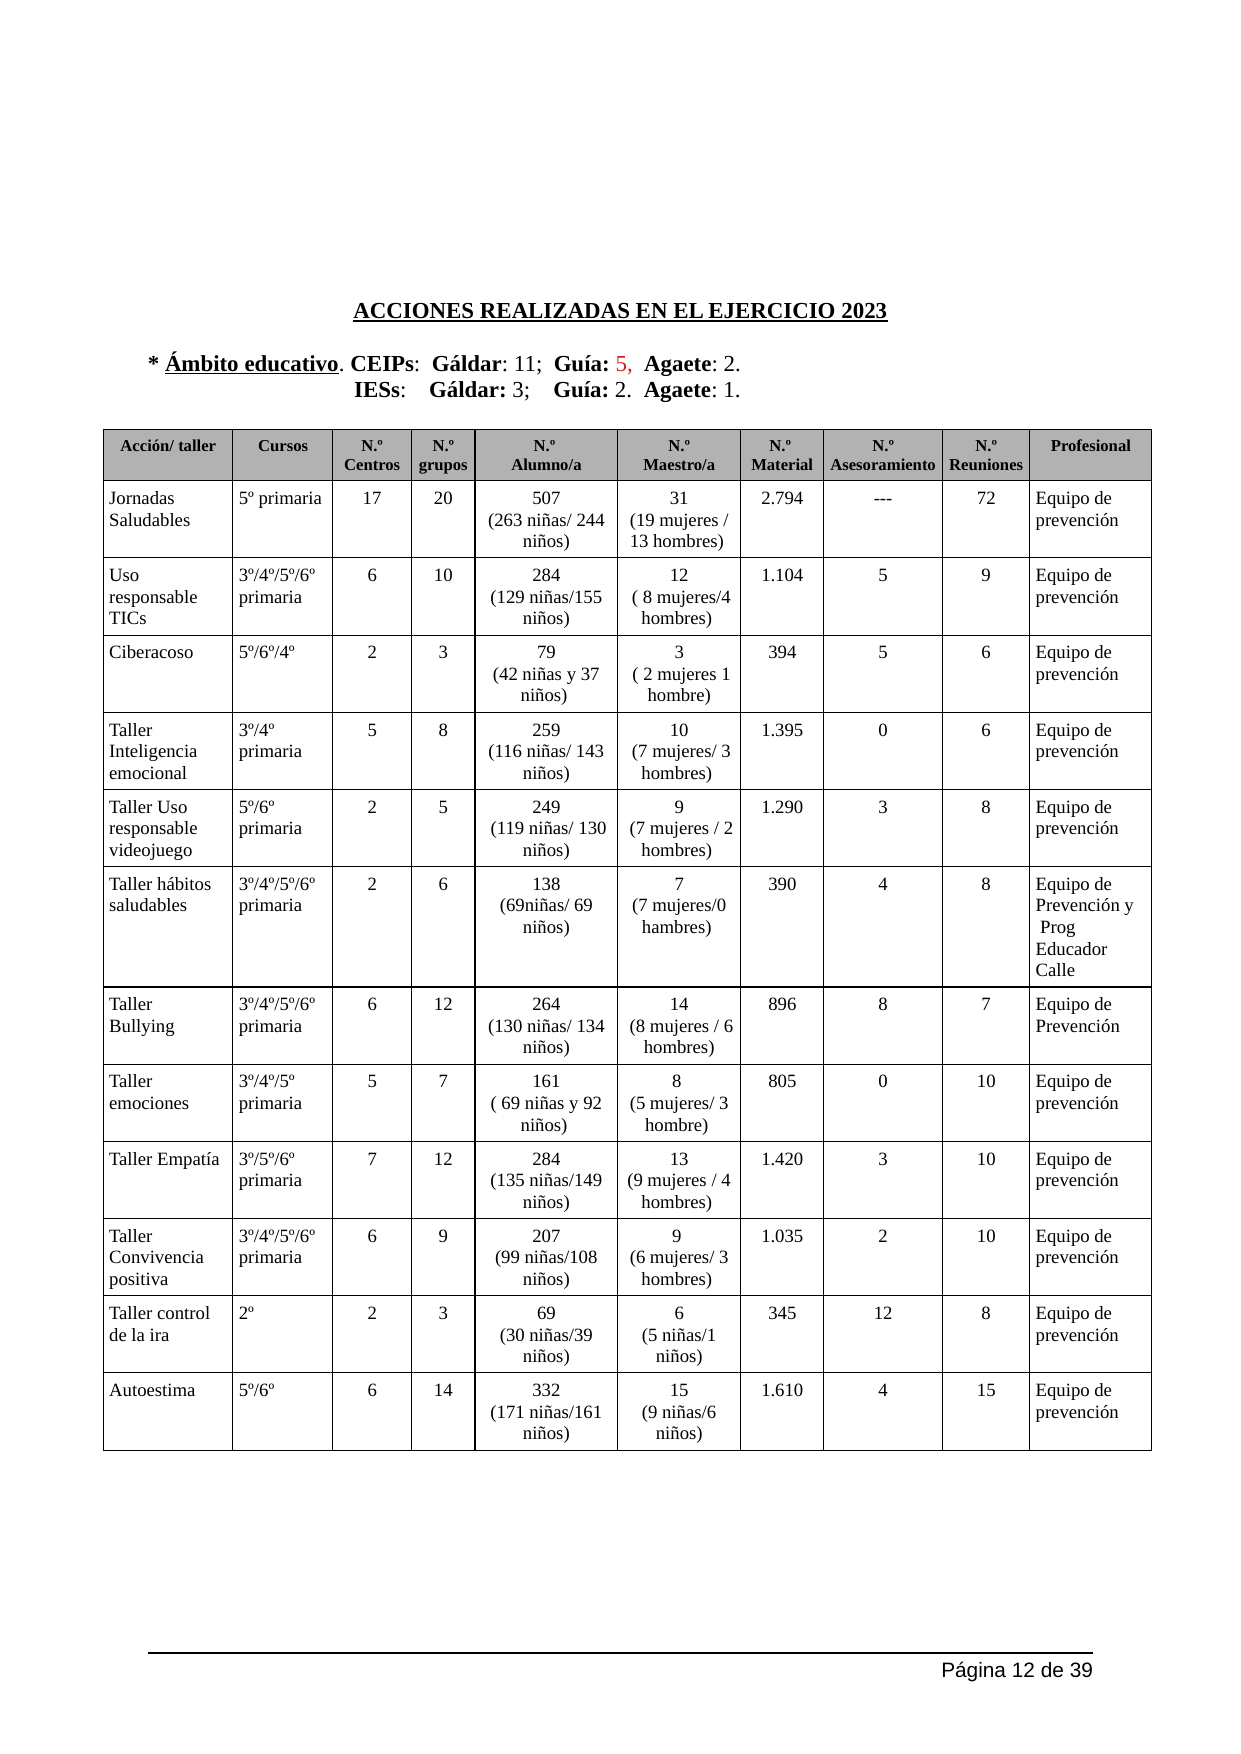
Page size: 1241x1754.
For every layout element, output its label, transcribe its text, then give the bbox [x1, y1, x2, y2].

table_cell 345 [741, 1296, 823, 1372]
table_header Acción/ taller [104, 430, 232, 480]
table_cell 6 [412, 867, 474, 986]
table_cell Equipo de prevención [1030, 636, 1151, 712]
table_cell 3º/5º/6º primaria [233, 1142, 332, 1218]
table_cell 72 [943, 481, 1029, 557]
table_header Cursos [233, 430, 332, 480]
table_cell 3º/4º/5º/6º primaria [233, 558, 332, 634]
table_cell 207 (99 niñas/108 niños) [476, 1219, 617, 1295]
table_cell Jornadas Saludables [104, 481, 232, 557]
table_header Profesional [1030, 430, 1151, 480]
table_cell 12 ( 8 mujeres/4 hombres) [618, 558, 740, 634]
table_cell 14 [412, 1373, 474, 1449]
table_cell 332 (171 niñas/161 niños) [476, 1373, 617, 1449]
table_cell Equipo de prevención [1030, 558, 1151, 634]
table_header N.º Material [741, 430, 823, 480]
table_cell 5 [412, 790, 474, 866]
table_cell 9 [943, 558, 1029, 634]
table_cell 3º/4º/5º/6º primaria [233, 867, 332, 986]
table_cell 8 [943, 790, 1029, 866]
table_cell 12 [824, 1296, 942, 1372]
table_cell 31 (19 mujeres / 13 hombres) [618, 481, 740, 557]
table_cell 284 (135 niñas/149 niños) [476, 1142, 617, 1218]
table_header N.º Alumno/a [476, 430, 617, 480]
table_cell Taller Inteligencia emocional [104, 713, 232, 789]
table_cell 1.035 [741, 1219, 823, 1295]
table_cell 10 [943, 1065, 1029, 1141]
table_cell 896 [741, 988, 823, 1063]
table_cell 5 [333, 713, 411, 789]
table_cell 3º/4º primaria [233, 713, 332, 789]
table_cell Taller Uso responsable videojuego [104, 790, 232, 866]
table_cell 8 [943, 867, 1029, 986]
table_cell Uso responsable TICs [104, 558, 232, 634]
table_cell 10 [943, 1142, 1029, 1218]
table_cell 15 [943, 1373, 1029, 1449]
table_cell Equipo de prevención [1030, 1296, 1151, 1372]
table_cell 0 [824, 713, 942, 789]
table_cell 4 [824, 867, 942, 986]
table_cell 2.794 [741, 481, 823, 557]
table_cell 6 [333, 1219, 411, 1295]
table_cell 9 (6 mujeres/ 3 hombres) [618, 1219, 740, 1295]
table_cell 5º/6º primaria [233, 790, 332, 866]
table_cell 249 (119 niñas/ 130 niños) [476, 790, 617, 866]
table_cell 20 [412, 481, 474, 557]
table_cell 8 [943, 1296, 1029, 1372]
table_cell Equipo de Prevención y Prog Educador Calle [1030, 867, 1151, 986]
table_cell Equipo de prevención [1030, 1065, 1151, 1141]
table_header N.º Maestro/a [618, 430, 740, 480]
table_cell Equipo de prevención [1030, 1142, 1151, 1218]
table_cell Equipo de prevención [1030, 713, 1151, 789]
table_cell --- [824, 481, 942, 557]
table_cell 284 (129 niñas/155 niños) [476, 558, 617, 634]
table_cell 4 [824, 1373, 942, 1449]
table_cell 2 [333, 790, 411, 866]
table_cell 9 [412, 1219, 474, 1295]
table_cell 12 [412, 988, 474, 1063]
table_cell 1.420 [741, 1142, 823, 1218]
table_cell Taller control de la ira [104, 1296, 232, 1372]
table_cell Equipo de prevención [1030, 1373, 1151, 1449]
table_cell 138 (69niñas/ 69 niños) [476, 867, 617, 986]
table_cell 12 [412, 1142, 474, 1218]
table_cell 5º primaria [233, 481, 332, 557]
table_cell Equipo de prevención [1030, 481, 1151, 557]
table_cell 259 (116 niñas/ 143 niños) [476, 713, 617, 789]
table_cell Autoestima [104, 1373, 232, 1449]
table_cell 2 [333, 1296, 411, 1372]
table_cell 7 [333, 1142, 411, 1218]
table_cell 1.290 [741, 790, 823, 866]
table_cell 3 [824, 1142, 942, 1218]
table_cell Ciberacoso [104, 636, 232, 712]
table_cell 6 (5 niñas/1 niños) [618, 1296, 740, 1372]
table_cell 3 [412, 1296, 474, 1372]
table_cell 3 ( 2 mujeres 1 hombre) [618, 636, 740, 712]
table_cell 5 [824, 636, 942, 712]
table_cell Equipo de prevención [1030, 790, 1151, 866]
table_cell 8 [824, 988, 942, 1063]
table_header N.º Reuniones [943, 430, 1029, 480]
table_cell 10 (7 mujeres/ 3 hombres) [618, 713, 740, 789]
table_cell 15 (9 niñas/6 niños) [618, 1373, 740, 1449]
table_cell 14 (8 mujeres / 6 hombres) [618, 988, 740, 1063]
table_cell 3 [412, 636, 474, 712]
table_cell 69 (30 niñas/39 niños) [476, 1296, 617, 1372]
text IESs: Gáldar: 3; Guía: 2. Agaete: 1. [148, 377, 1093, 403]
text ACCIONES REALIZADAS EN EL EJERCICIO 2023 [148, 297, 1093, 324]
table_cell Equipo de Prevención [1030, 988, 1151, 1063]
table_cell 161 ( 69 niñas y 92 niños) [476, 1065, 617, 1141]
table_cell 0 [824, 1065, 942, 1141]
table_cell 2 [824, 1219, 942, 1295]
table_cell Taller hábitos saludables [104, 867, 232, 986]
table_cell 507 (263 niñas/ 244 niños) [476, 481, 617, 557]
table_cell 3º/4º/5º/6º primaria [233, 988, 332, 1063]
table_cell 8 [412, 713, 474, 789]
table_cell 3º/4º/5º/6º primaria [233, 1219, 332, 1295]
table_cell 5º/6º [233, 1373, 332, 1449]
table_cell 5º/6º/4º [233, 636, 332, 712]
text * Ámbito educativo. CEIPs: Gáldar: 11; Guía: 5, Agaete: 2. [148, 350, 1093, 377]
table_cell Taller Convivencia positiva [104, 1219, 232, 1295]
table_cell 6 [943, 713, 1029, 789]
table_cell 8 (5 mujeres/ 3 hombre) [618, 1065, 740, 1141]
table_cell 10 [943, 1219, 1029, 1295]
table_cell 2 [333, 867, 411, 986]
table_cell 1.395 [741, 713, 823, 789]
table_cell 7 [412, 1065, 474, 1141]
table_cell Taller Empatía [104, 1142, 232, 1218]
table_cell 3 [824, 790, 942, 866]
table_cell 7 [943, 988, 1029, 1063]
table_header N.º Asesoramiento [824, 430, 942, 480]
table_cell 6 [333, 558, 411, 634]
table_cell 394 [741, 636, 823, 712]
table_cell 6 [943, 636, 1029, 712]
table_cell 805 [741, 1065, 823, 1141]
table_cell 1.104 [741, 558, 823, 634]
table_cell 79 (42 niñas y 37 niños) [476, 636, 617, 712]
table_cell 5 [333, 1065, 411, 1141]
table_cell 17 [333, 481, 411, 557]
table_cell 13 (9 mujeres / 4 hombres) [618, 1142, 740, 1218]
table_cell Taller Bullying [104, 988, 232, 1063]
table_cell 5 [824, 558, 942, 634]
table_cell 7 (7 mujeres/0 hambres) [618, 867, 740, 986]
table_cell 2 [333, 636, 411, 712]
table_header N.º grupos [412, 430, 474, 480]
table_cell Equipo de prevención [1030, 1219, 1151, 1295]
table_cell 1.610 [741, 1373, 823, 1449]
table_cell Taller emociones [104, 1065, 232, 1141]
table_cell 9 (7 mujeres / 2 hombres) [618, 790, 740, 866]
table_cell 2º [233, 1296, 332, 1372]
table_cell 3º/4º/5º primaria [233, 1065, 332, 1141]
table_cell 390 [741, 867, 823, 986]
table_cell 264 (130 niñas/ 134 niños) [476, 988, 617, 1063]
table_cell 6 [333, 988, 411, 1063]
table_header N.º Centros [333, 430, 411, 480]
table_cell 10 [412, 558, 474, 634]
table_cell 6 [333, 1373, 411, 1449]
